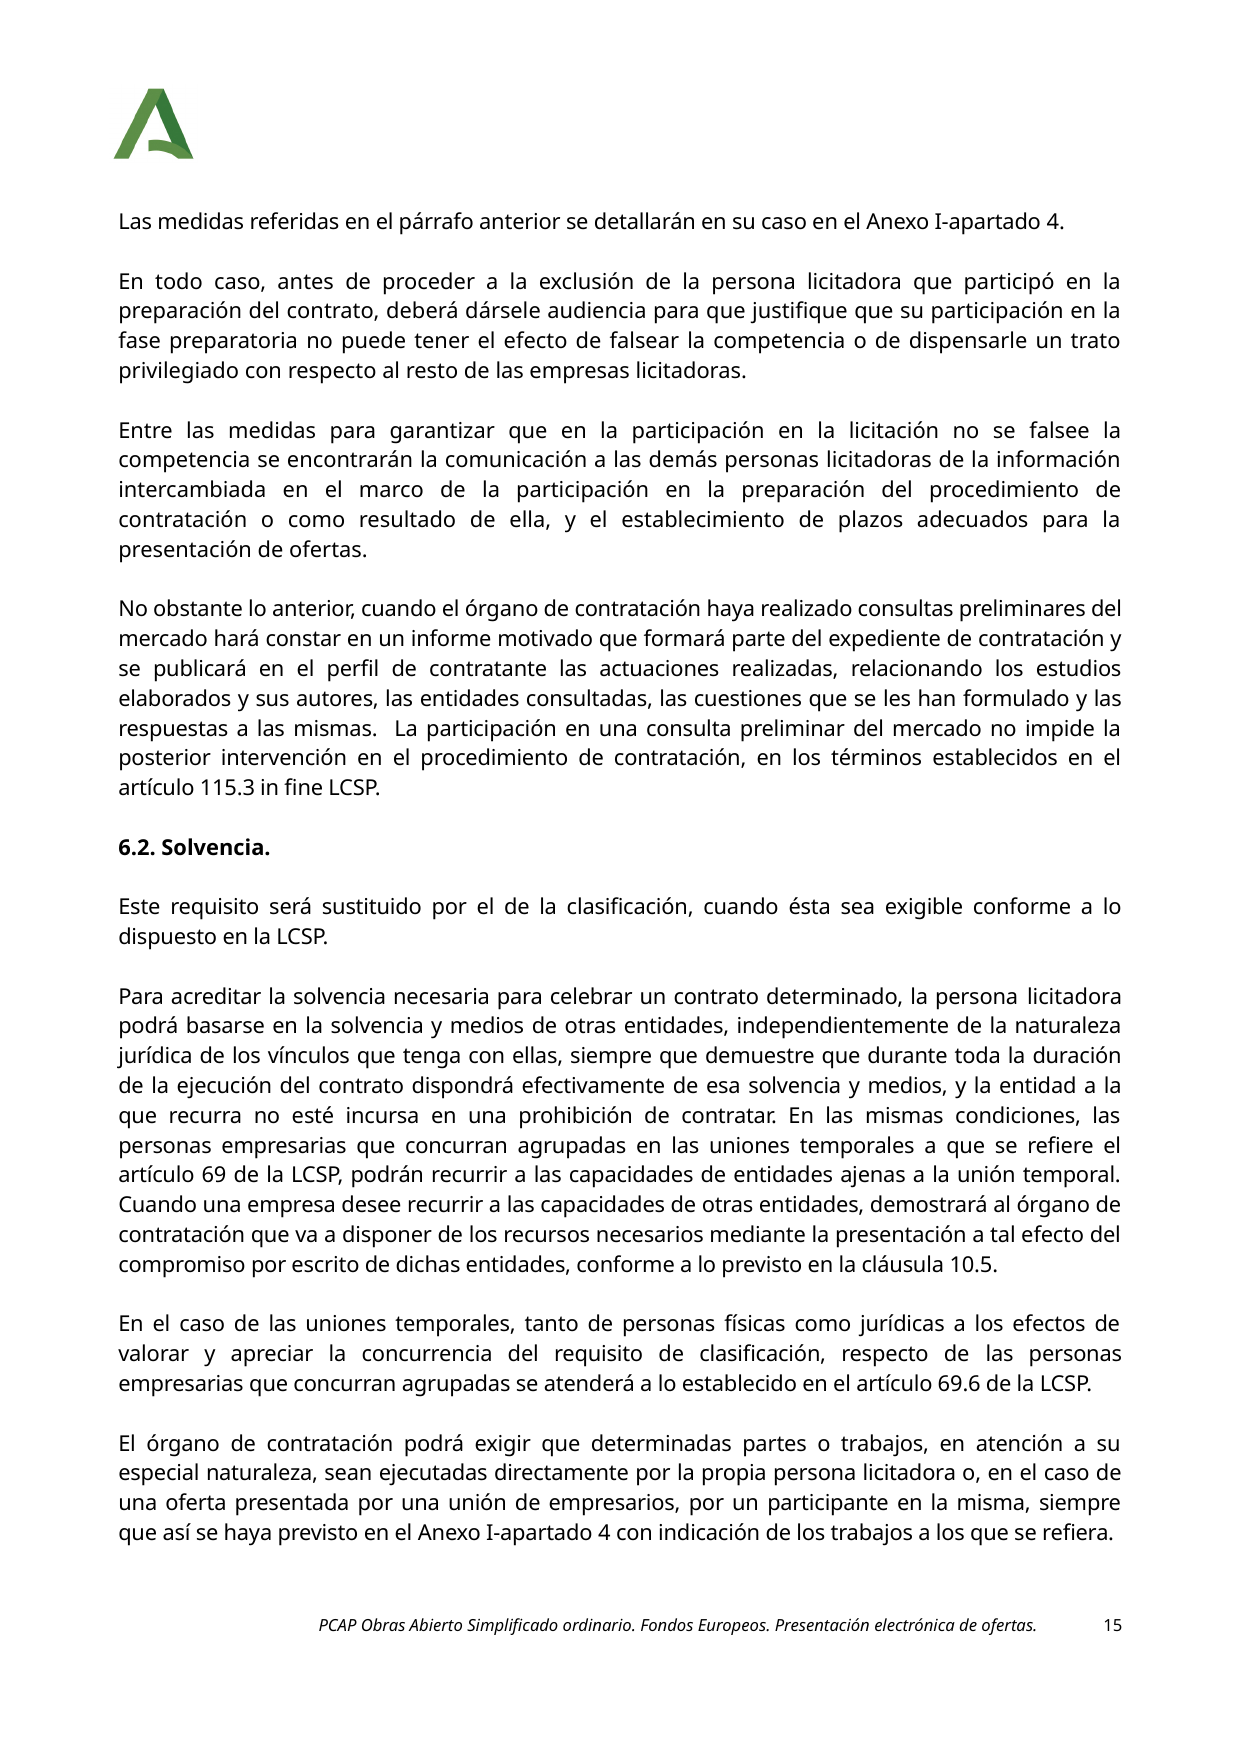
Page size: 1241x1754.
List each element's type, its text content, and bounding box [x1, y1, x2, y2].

text Para acreditar la solvencia necesaria para celebrar un contrato determinado, la persona licitadora podrá basarse en la solvencia y medios de otras entidades, independientemente de la naturaleza jurídica de los vínculos que tenga con ellas, siempre que demuestre que durante toda la duración de la ejecución del contrato dispondrá efectivamente de esa solvencia y medios, y la entidad a la que recurra no esté incursa en una prohibición de contratar. En las mismas condiciones, las personas empresarias que concurran agrupadas en las uniones temporales a que se refiere el artículo 69 de la LCSP, podrán recurrir a las capacidades de entidades ajenas a la unión temporal. Cuando una empresa desee recurrir a las capacidades de otras entidades, demostrará al órgano de contratación que va a disponer de los recursos necesarios mediante la presentación a tal efecto del compromiso por escrito de dichas entidades, conforme a lo previsto en la cláusula 10.5. [118, 981, 1122, 1279]
text En todo caso, antes de proceder a la exclusión de la persona licitadora que participó en la preparación del contrato, deberá dársele audiencia para que justifique que su participación en la fase preparatoria no puede tener el efecto de falsear la competencia o de dispensarle un trato privilegiado con respecto al resto de las empresas licitadoras. [118, 266, 1122, 385]
subtitle 6.2. Solvencia. [118, 832, 1122, 862]
picture [109, 84, 198, 163]
text Entre las medidas para garantizar que en la participación en la licitación no se falsee la competencia se encontrarán la comunicación a las demás personas licitadoras de la información intercambiada en el marco de la participación en la preparación del procedimiento de contratación o como resultado de ella, y el establecimiento de plazos adecuados para la presentación de ofertas. [118, 415, 1122, 564]
text Este requisito será sustituido por el de la clasificación, cuando ésta sea exigible conforme a lo dispuesto en la LCSP. [118, 891, 1122, 951]
text En el caso de las uniones temporales, tanto de personas físicas como jurídicas a los efectos de valorar y apreciar la concurrencia del requisito de clasificación, respecto de las personas empresarias que concurran agrupadas se atenderá a lo establecido en el artículo 69.6 de la LCSP. [118, 1308, 1122, 1398]
text El órgano de contratación podrá exigir que determinadas partes o trabajos, en atención a su especial naturaleza, sean ejecutadas directamente por la propia persona licitadora o, en el caso de una oferta presentada por una unión de empresarios, por un participante en la misma, siempre que así se haya previsto en el Anexo I-apartado 4 con indicación de los trabajos a los que se refiera. [118, 1428, 1122, 1547]
text No obstante lo anterior, cuando el órgano de contratación haya realizado consultas preliminares del mercado hará constar en un informe motivado que formará parte del expediente de contratación y se publicará en el perfil de contratante las actuaciones realizadas, relacionando los estudios elaborados y sus autores, las entidades consultadas, las cuestiones que se les han formulado y las respuestas a las mismas. La participación en una consulta preliminar del mercado no impide la posterior intervención en el procedimiento de contratación, en los términos establecidos en el artículo 115.3 in fine LCSP. [118, 593, 1122, 802]
text Las medidas referidas en el párrafo anterior se detallarán en su caso en el Anexo I-apartado 4. [118, 206, 1122, 236]
